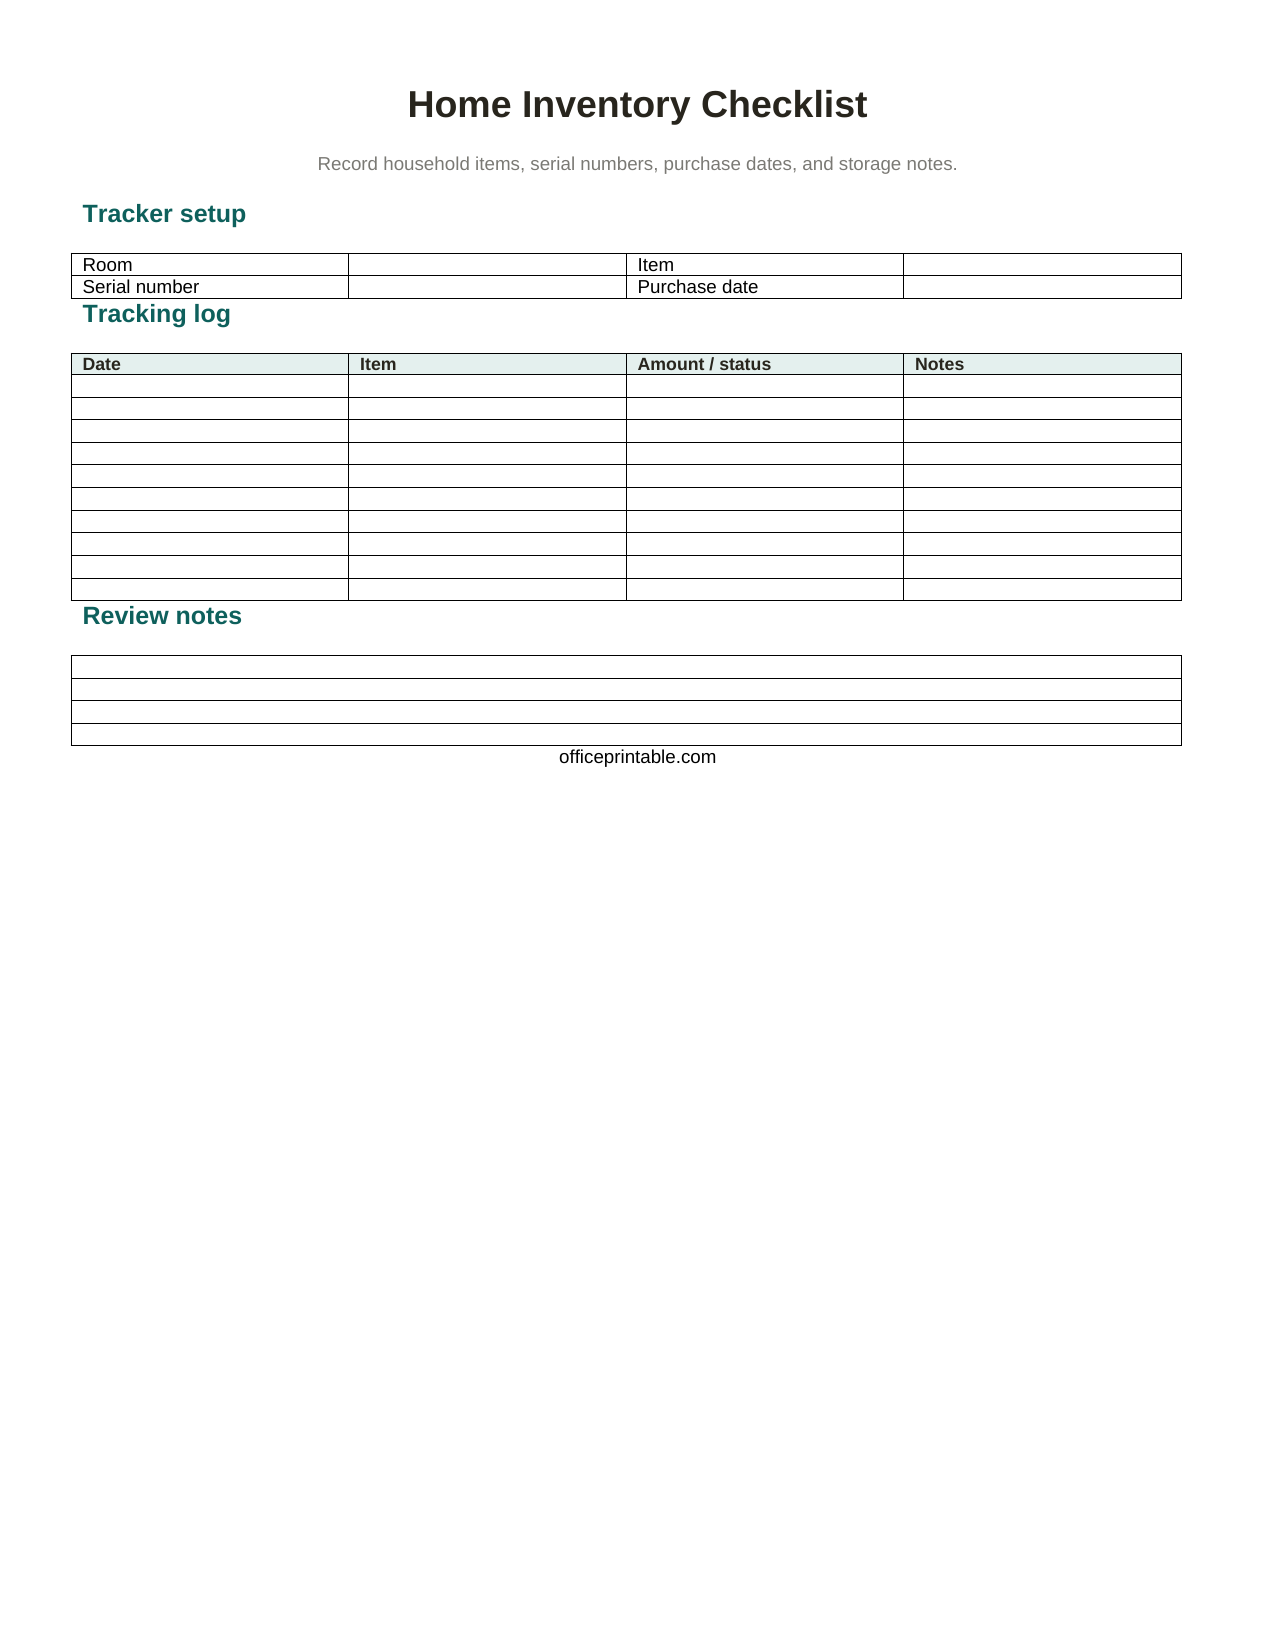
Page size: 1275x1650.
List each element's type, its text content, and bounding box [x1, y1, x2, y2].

table_cell [349, 276, 626, 298]
table_cell [349, 556, 626, 577]
table_cell [349, 465, 626, 487]
table_cell [72, 420, 348, 442]
table_cell [904, 276, 1181, 298]
text officeprintable.com [82, 746, 1192, 768]
table_cell [349, 375, 626, 397]
table_header Item [349, 354, 626, 374]
table_cell Serial number [72, 276, 348, 298]
table_cell [627, 375, 903, 397]
table_cell [627, 511, 903, 532]
table_cell [627, 533, 903, 555]
text Record household items, serial numbers, purchase dates, and storage notes. [82, 153, 1192, 174]
table_cell [904, 465, 1181, 487]
table_header Date [72, 354, 348, 374]
table_cell [627, 420, 903, 442]
table_cell [627, 488, 903, 509]
table_cell [72, 724, 1181, 745]
table_header Notes [904, 354, 1181, 374]
table_cell [904, 488, 1181, 509]
table_cell [349, 533, 626, 555]
table_header Amount / status [627, 354, 903, 374]
table_cell [72, 533, 348, 555]
text Tracker setup [82, 198, 1192, 227]
table_header Room [72, 254, 348, 275]
table_header Item [627, 254, 903, 275]
table_cell [72, 511, 348, 532]
table_cell [904, 443, 1181, 464]
table_cell [627, 398, 903, 419]
table_cell [72, 579, 348, 600]
table_header [72, 656, 1181, 677]
table_cell [72, 465, 348, 487]
table_header [349, 254, 626, 275]
table_cell [72, 679, 1181, 700]
table_cell [904, 533, 1181, 555]
table_cell [904, 511, 1181, 532]
table_header [904, 254, 1181, 275]
table_cell [349, 488, 626, 509]
text Review notes [82, 601, 1192, 630]
table_cell [904, 556, 1181, 577]
table_cell [349, 420, 626, 442]
table_cell [349, 398, 626, 419]
table_cell [904, 398, 1181, 419]
table_cell [904, 420, 1181, 442]
table_cell [349, 579, 626, 600]
text Tracking log [82, 299, 1192, 327]
table_cell [72, 443, 348, 464]
table_cell [627, 556, 903, 577]
table_cell [72, 375, 348, 397]
text Home Inventory Checklist [82, 82, 1192, 126]
table_cell Purchase date [627, 276, 903, 298]
table_cell [627, 579, 903, 600]
table_cell [627, 465, 903, 487]
table_cell [72, 398, 348, 419]
table_cell [72, 701, 1181, 723]
table_cell [349, 443, 626, 464]
table_cell [72, 488, 348, 509]
table_cell [627, 443, 903, 464]
table_cell [349, 511, 626, 532]
table_cell [904, 375, 1181, 397]
table_cell [904, 579, 1181, 600]
table_cell [72, 556, 348, 577]
